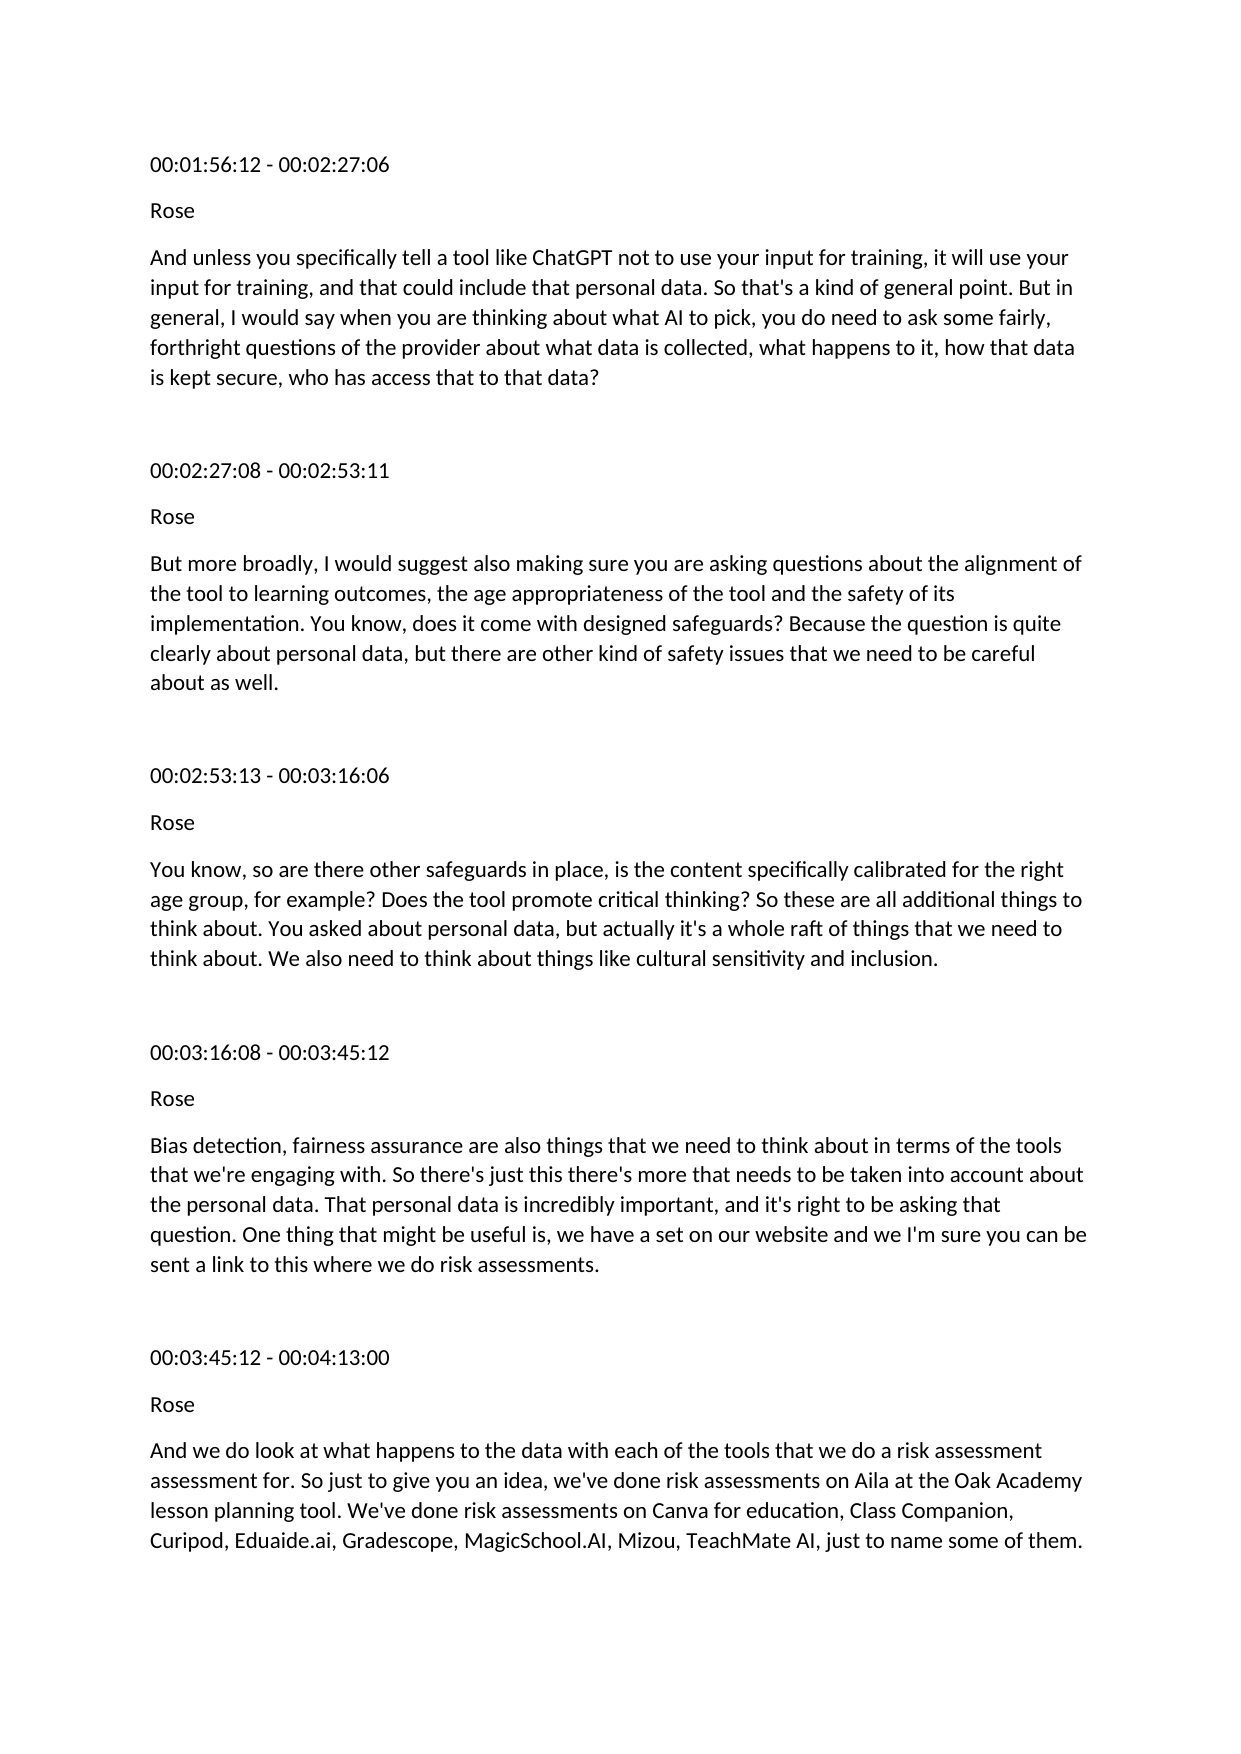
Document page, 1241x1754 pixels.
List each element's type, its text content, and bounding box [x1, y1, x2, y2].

text You know, so are there other safeguards in place, is the content specifically calibrated for the right age group, for example? Does the tool promote critical thinking? So these are all additional things to think about. You asked about personal data, but actually it's a whole raft of things that we need to think about. We also need to think about things like cultural sensitivity and inclusion. [150, 855, 1090, 972]
text 00:03:16:08 - 00:03:45:12 [150, 1038, 1090, 1066]
text Rose [150, 808, 1090, 836]
text Rose [150, 1390, 1090, 1418]
text But more broadly, I would suggest also making sure you are asking questions about the alignment of the tool to learning outcomes, the age appropriateness of the tool and the safety of its implementation. You know, does it come with designed safeguards? Because the question is quite clearly about personal data, but there are other kind of safety issues that we need to be careful about as well. [150, 549, 1090, 697]
text Rose [150, 1084, 1090, 1112]
text And we do look at what happens to the data with each of the tools that we do a risk assessment assessment for. So just to give you an idea, we've done risk assessments on Aila at the Oak Academy lesson planning tool. We've done risk assessments on Canva for education, Class Companion, Curipod, Eduaide.ai, Gradescope, MagicSchool.AI, Mizou, TeachMate AI, just to name some of them. [150, 1437, 1090, 1554]
text Rose [150, 502, 1090, 530]
text 00:03:45:12 - 00:04:13:00 [150, 1343, 1090, 1371]
text 00:02:53:13 - 00:03:16:06 [150, 762, 1090, 790]
text 00:01:56:12 - 00:02:27:06 [150, 150, 1090, 178]
text Rose [150, 197, 1090, 224]
text 00:02:27:08 - 00:02:53:11 [150, 456, 1090, 484]
text Bias detection, fairness assurance are also things that we need to think about in terms of the tools that we're engaging with. So there's just this there's more that needs to be taken into account about the personal data. That personal data is incredibly important, and it's right to be asking that question. One thing that might be useful is, we have a set on our website and we I'm sure you can be sent a link to this where we do risk assessments. [150, 1131, 1090, 1278]
text And unless you specifically tell a tool like ChatGPT not to use your input for training, it will use your input for training, and that could include that personal data. So that's a kind of general point. But in general, I would say when you are thinking about what AI to pick, you do need to ask some fairly, forthright questions of the provider about what data is collected, what happens to it, how that data is kept secure, who has access that to that data? [150, 243, 1090, 391]
